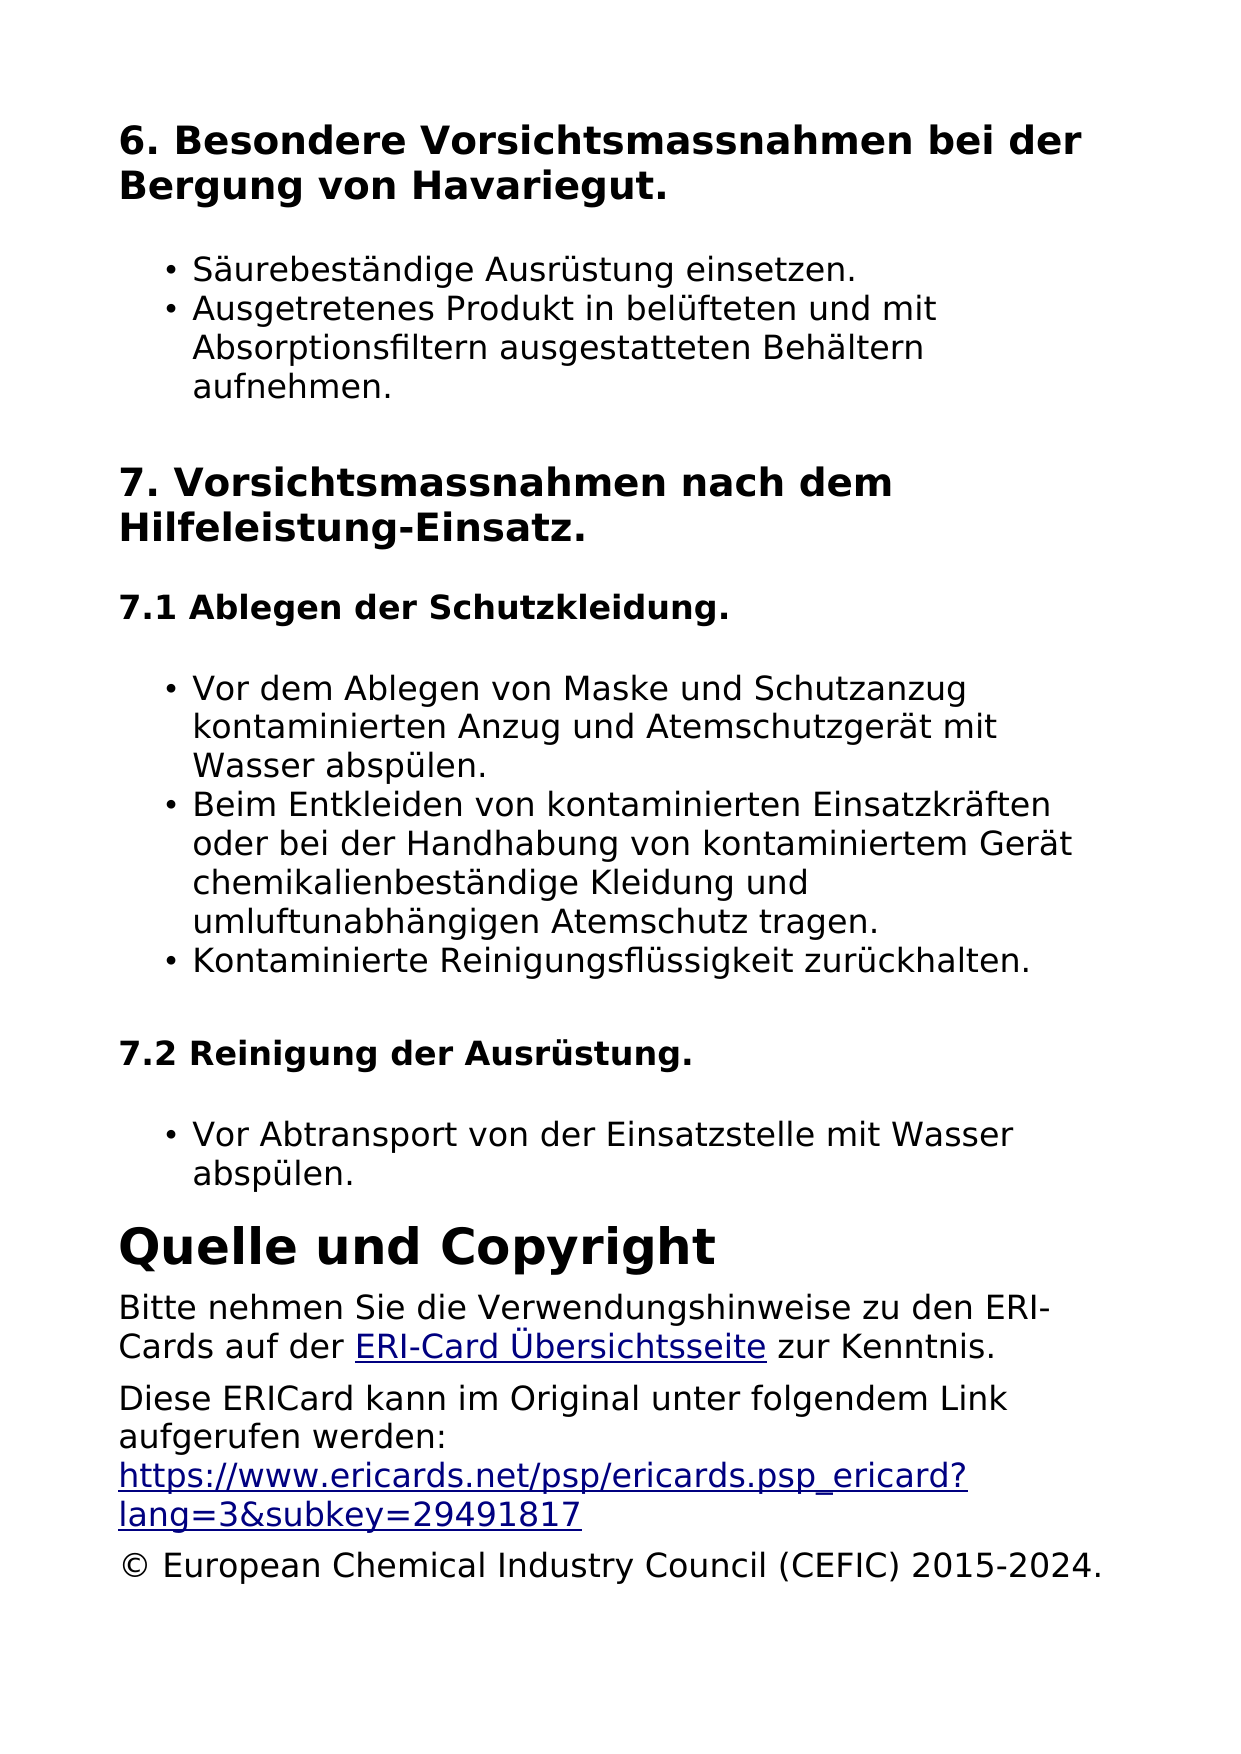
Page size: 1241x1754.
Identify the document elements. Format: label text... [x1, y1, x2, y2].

subtitle 6. Besondere Vorsichtsmassnahmen bei der Bergung von Havariegut. [118, 118, 1122, 208]
text © European Chemical Industry Council (CEFIC) 2015-2024. [118, 1547, 1122, 1586]
list Kontaminierte Reinigungsflüssigkeit zurückhalten. [177, 941, 1122, 980]
subtitle 7.1 Ablegen der Schutzkleidung. [118, 588, 1122, 627]
list Vor Abtransport von der Einsatzstelle mit Wasser abspülen. [177, 1115, 1122, 1193]
subtitle Quelle und Copyright [118, 1218, 1122, 1276]
list Säurebeständige Ausrüstung einsetzen. [177, 251, 1122, 289]
list Beim Entkleiden von kontaminierten Einsatzkräften oder bei der Handhabung von kontaminiertem Gerät chemikalienbeständige Kleidung und umluftunabhängigen Atemschutz tragen. [177, 786, 1122, 941]
text Bitte nehmen Sie die Verwendungshinweise zu den ERI-Cards auf der ERI-Card Übersichtsseite zur Kenntnis. [118, 1289, 1122, 1366]
list Ausgetretenes Produkt in belüfteten und mit Absorptionsfiltern ausgestatteten Behältern aufnehmen. [177, 289, 1122, 406]
list Vor dem Ablegen von Maske und Schutzanzug kontaminierten Anzug und Atemschutzgerät mit Wasser abspülen. [177, 669, 1122, 786]
subtitle 7.2 Reinigung der Ausrüstung. [118, 1034, 1122, 1073]
text Diese ERICard kann im Original unter folgendem Link aufgerufen werden: https://www.ericards.net/psp/ericards.psp_ericard?lang=3&subkey=29491817 [118, 1379, 1122, 1534]
subtitle 7. Vorsichtsmassnahmen nach dem Hilfeleistung-Einsatz. [118, 460, 1122, 551]
